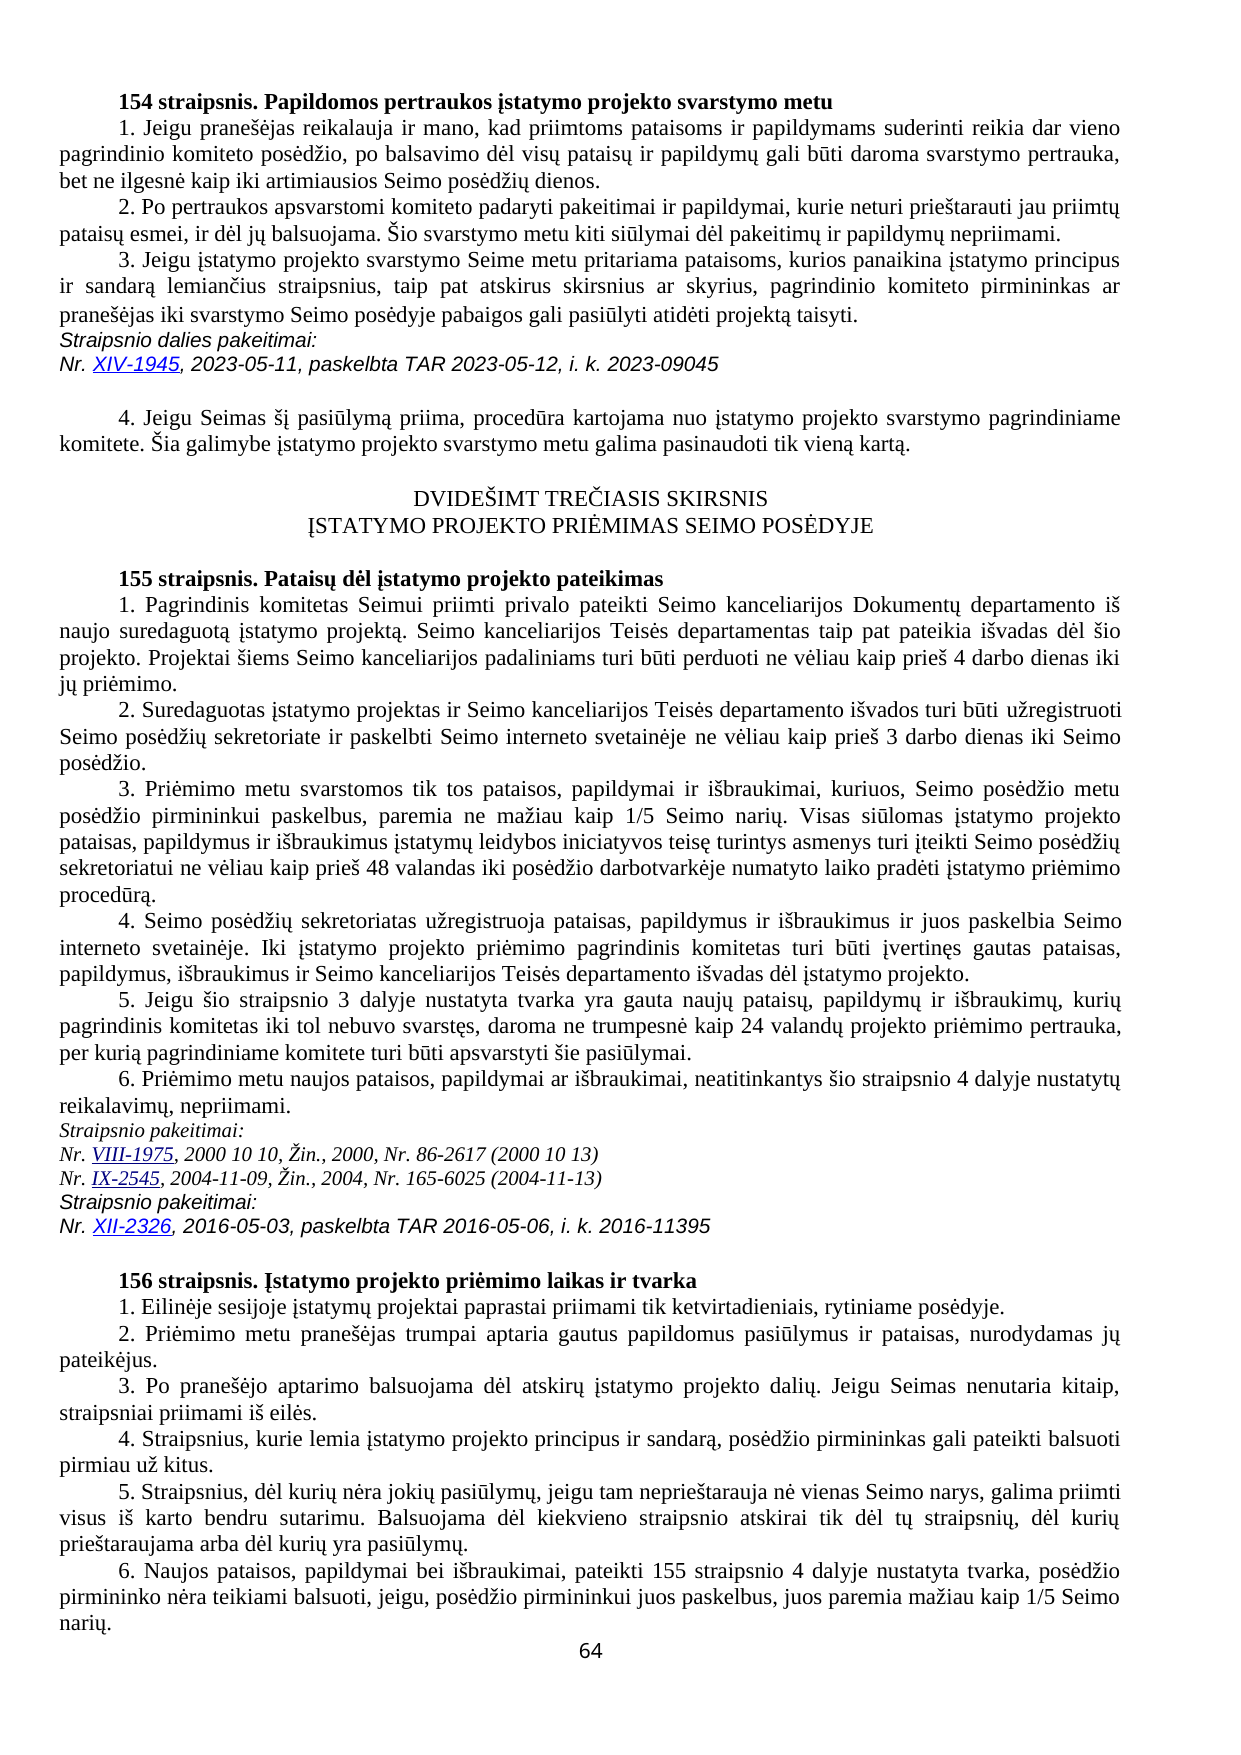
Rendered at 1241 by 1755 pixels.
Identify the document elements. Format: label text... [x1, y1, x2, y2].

text 2. Suredaguotas įstatymo projektas ir Seimo kanceliarijos Teisės departamento išvados turi būti užregistruoti Seimo posėdžių sekretoriate ir paskelbti Seimo interneto svetainėje ne vėliau kaip prieš 3 darbo dienas iki Seimo posėdžio. [59, 696, 1122, 775]
text 5. Straipsnius, dėl kurių nėra jokių pasiūlymų, jeigu tam neprieštarauja nė vienas Seimo narys, galima priimti visus iš karto bendru sutarimu. Balsuojama dėl kiekvieno straipsnio atskirai tik dėl tų straipsnių, dėl kurių prieštaraujama arba dėl kurių yra pasiūlymų. [59, 1478, 1122, 1557]
text 6. Naujos pataisos, papildymai bei išbraukimai, pateikti 155 straipsnio 4 dalyje nustatyta tvarka, posėdžio pirmininko nėra teikiami balsuoti, jeigu, posėdžio pirmininkui juos paskelbus, juos paremia mažiau kaip 1/5 Seimo narių. [59, 1557, 1122, 1636]
text 5. Jeigu šio straipsnio 3 dalyje nustatyta tvarka yra gauta naujų pataisų, papildymų ir išbraukimų, kurių pagrindinis komitetas iki tol nebuvo svarstęs, daroma ne trumpesnė kaip 24 valandų projekto priėmimo pertrauka, per kurią pagrindiniame komitete turi būti apsvarstyti šie pasiūlymai. [59, 986, 1122, 1065]
text ĮSTATYMO PROJEKTO PRIĖMIMAS SEIMO POSĖDYJE [59, 512, 1122, 538]
text Nr. XII-2326, 2016-05-03, paskelbta TAR 2016-05-06, i. k. 2016-11395 [59, 1214, 1122, 1238]
text Straipsnio pakeitimai: [59, 1190, 1122, 1214]
text 2. Po pertraukos apsvarstomi komiteto padaryti pakeitimai ir papildymai, kurie neturi prieštarauti jau priimtų pataisų esmei, ir dėl jų balsuojama. Šio svarstymo metu kiti siūlymai dėl pakeitimų ir papildymų nepriimami. [59, 193, 1122, 246]
text 3. Jeigu įstatymo projekto svarstymo Seime metu pritariama pataisoms, kurios panaikina įstatymo principus ir sandarą lemiančius straipsnius, taip pat atskirus skirsnius ar skyrius, pagrindinio komiteto pirmininkas ar pranešėjas iki svarstymo Seimo posėdyje pabaigos gali pasiūlyti atidėti projektą taisyti. [59, 246, 1122, 327]
text 3. Priėmimo metu svarstomos tik tos pataisos, papildymai ir išbraukimai, kuriuos, Seimo posėdžio metu posėdžio pirmininkui paskelbus, paremia ne mažiau kaip 1/5 Seimo narių. Visas siūlomas įstatymo projekto pataisas, papildymus ir išbraukimus įstatymų leidybos iniciatyvos teisę turintys asmenys turi įteikti Seimo posėdžių sekretoriatui ne vėliau kaip prieš 48 valandas iki posėdžio darbotvarkėje numatyto laiko pradėti įstatymo priėmimo procedūrą. [59, 775, 1122, 907]
text Nr. VIII-1975, 2000 10 10, Žin., 2000, Nr. 86-2617 (2000 10 13) [59, 1142, 1122, 1166]
text 4. Straipsnius, kurie lemia įstatymo projekto principus ir sandarą, posėdžio pirmininkas gali pateikti balsuoti pirmiau už kitus. [59, 1425, 1122, 1478]
text DVIDEŠIMT TREČIASIS SKIRSNIS [59, 486, 1122, 512]
text 1. Pagrindinis komitetas Seimui priimti privalo pateikti Seimo kanceliarijos Dokumentų departamento iš naujo suredaguotą įstatymo projektą. Seimo kanceliarijos Teisės departamentas taip pat pateikia išvadas dėl šio projekto. Projektai šiems Seimo kanceliarijos padaliniams turi būti perduoti ne vėliau kaip prieš 4 darbo dienas iki jų priėmimo. [59, 591, 1122, 696]
text Nr. IX-2545, 2004-11-09, Žin., 2004, Nr. 165-6025 (2004-11-13) [59, 1166, 1122, 1190]
text 1. Eilinėje sesijoje įstatymų projektai paprastai priimami tik ketvirtadieniais, rytiniame posėdyje. [59, 1293, 1122, 1319]
text 2. Priėmimo metu pranešėjas trumpai aptaria gautus papildomus pasiūlymus ir pataisas, nurodydamas jų pateikėjus. [59, 1319, 1122, 1372]
text 154 straipsnis. Papildomos pertraukos įstatymo projekto svarstymo metu [59, 88, 1122, 114]
text Nr. XIV-1945, 2023-05-11, paskelbta TAR 2023-05-12, i. k. 2023-09045 [59, 351, 1122, 375]
text 6. Priėmimo metu naujos pataisos, papildymai ar išbraukimai, neatitinkantys šio straipsnio 4 dalyje nustatytų reikalavimų, nepriimami. [59, 1065, 1122, 1118]
text 155 straipsnis. Pataisų dėl įstatymo projekto pateikimas [59, 564, 1122, 591]
text Straipsnio pakeitimai: [59, 1118, 1122, 1142]
text 4. Seimo posėdžių sekretoriatas užregistruoja pataisas, papildymus ir išbraukimus ir juos paskelbia Seimo interneto svetainėje. Iki įstatymo projekto priėmimo pagrindinis komitetas turi būti įvertinęs gautas pataisas, papildymus, išbraukimus ir Seimo kanceliarijos Teisės departamento išvadas dėl įstatymo projekto. [59, 907, 1122, 986]
text 3. Po pranešėjo aptarimo balsuojama dėl atskirų įstatymo projekto dalių. Jeigu Seimas nenutaria kitaip, straipsniai priimami iš eilės. [59, 1372, 1122, 1425]
text Straipsnio dalies pakeitimai: [59, 327, 1122, 351]
text 156 straipsnis. Įstatymo projekto priėmimo laikas ir tvarka [59, 1267, 1122, 1293]
text 1. Jeigu pranešėjas reikalauja ir mano, kad priimtoms pataisoms ir papildymams suderinti reikia dar vieno pagrindinio komiteto posėdžio, po balsavimo dėl visų pataisų ir papildymų gali būti daroma svarstymo pertrauka, bet ne ilgesnė kaip iki artimiausios Seimo posėdžių dienos. [59, 114, 1122, 193]
text 4. Jeigu Seimas šį pasiūlymą priima, procedūra kartojama nuo įstatymo projekto svarstymo pagrindiniame komitete. Šia galimybe įstatymo projekto svarstymo metu galima pasinaudoti tik vieną kartą. [59, 404, 1122, 457]
